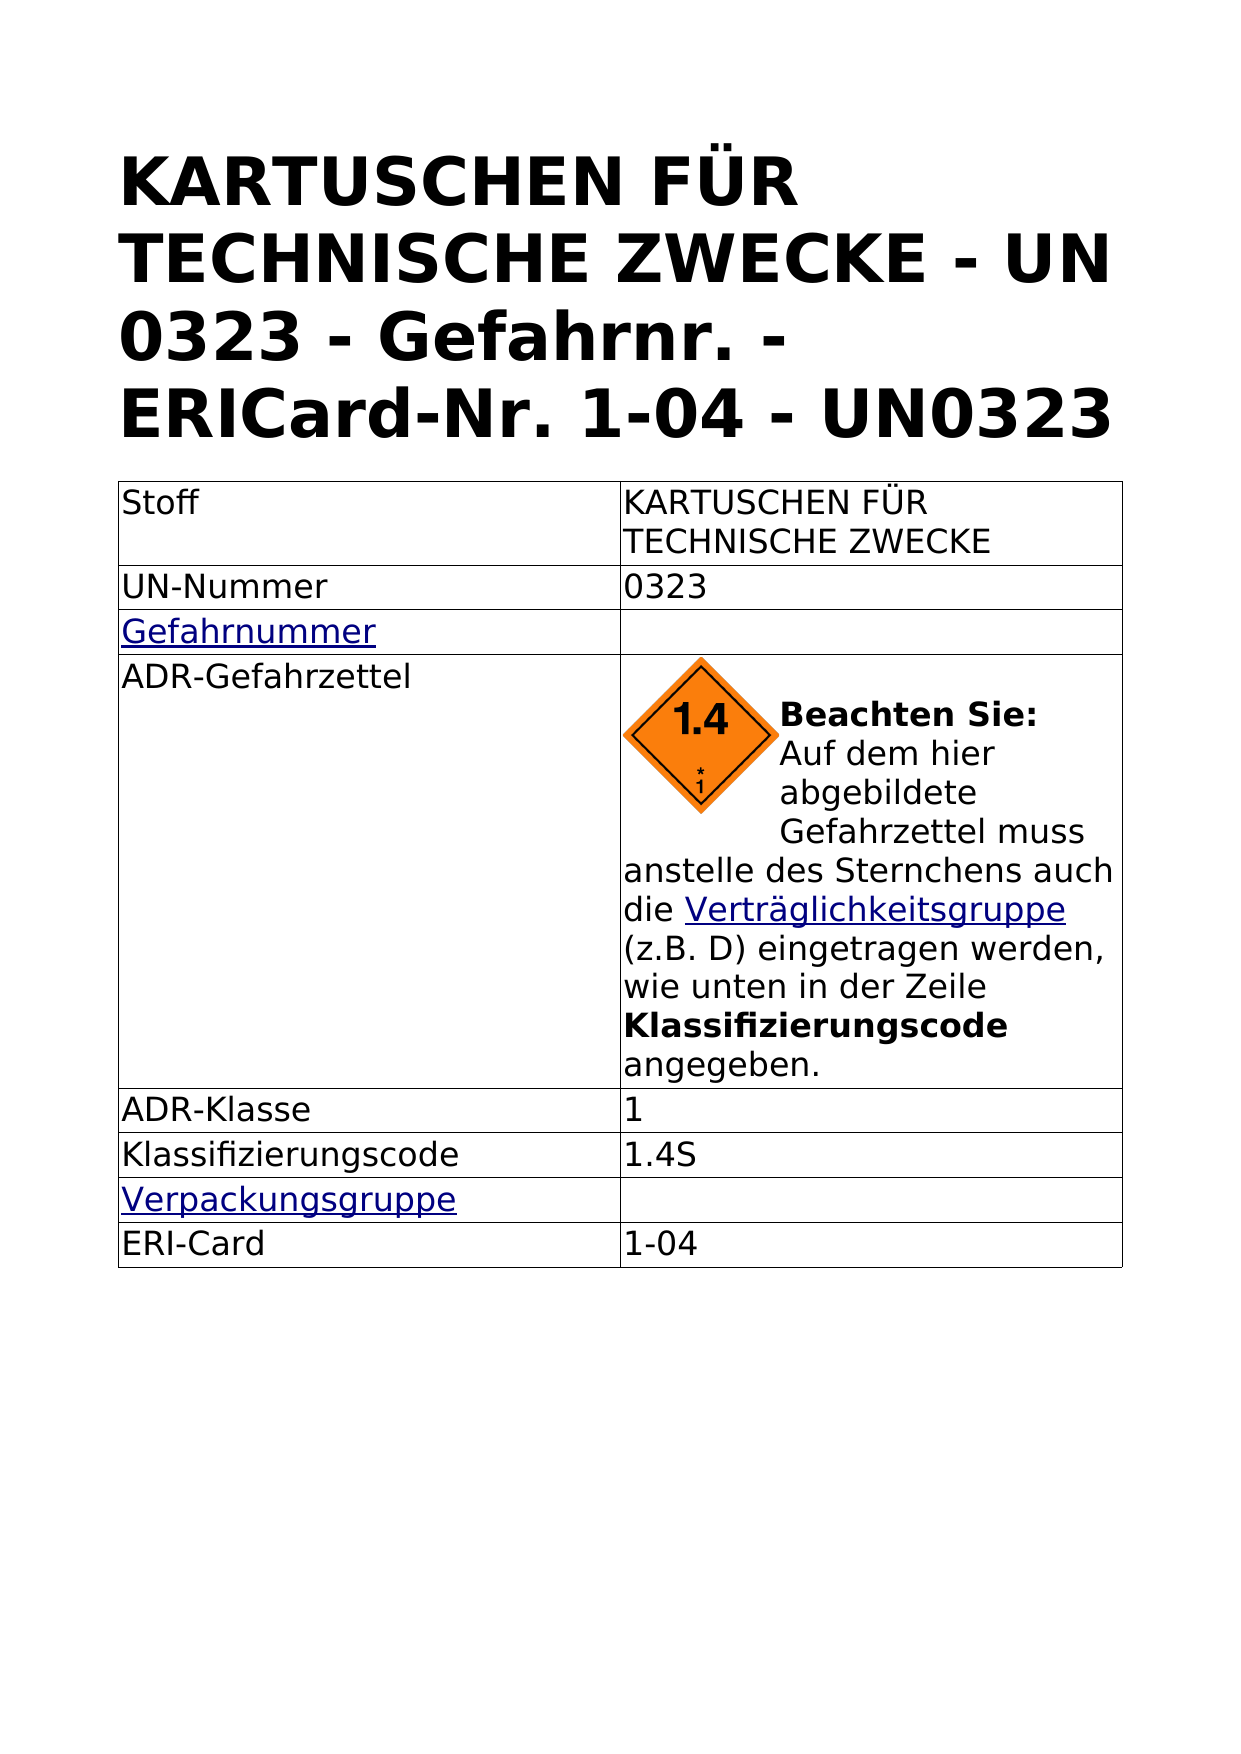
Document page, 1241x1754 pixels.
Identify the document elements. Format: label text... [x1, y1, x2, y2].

table_cell 0323 [621, 566, 1122, 609]
table_cell Gefahrnummer [119, 610, 620, 654]
table_cell 1 [621, 1089, 1122, 1132]
table_cell 1-04 [621, 1223, 1122, 1267]
table_cell Verpackungsgruppe [119, 1178, 620, 1222]
table_cell ADR-Gefahrzettel [119, 655, 620, 1087]
table_header Stoff [119, 482, 620, 564]
table_cell 1.4S [621, 1133, 1122, 1177]
table_cell Klassifizierungscode [119, 1133, 620, 1177]
table_cell ERI-Card [119, 1223, 620, 1267]
table_cell ADR-Klasse [119, 1089, 620, 1132]
table_cell Beachten Sie: Auf dem hier abgebildete Gefahrzettel muss anstelle des Sternchens auch die Verträglichkeitsgruppe (z.B. D) eingetragen werden, wie unten in der Zeile Klassifizierungscode angegeben. [621, 655, 1122, 1087]
subtitle KARTUSCHEN FÜR TECHNISCHE ZWECKE - UN 0323 - Gefahrnr. - ERICard-Nr. 1-04 - UN0323 [118, 143, 1122, 453]
table_cell [621, 1178, 1122, 1222]
table_header KARTUSCHEN FÜR TECHNISCHE ZWECKE [621, 482, 1122, 564]
table_cell UN-Nummer [119, 566, 620, 609]
table_cell [621, 610, 1122, 654]
picture [622, 657, 780, 814]
